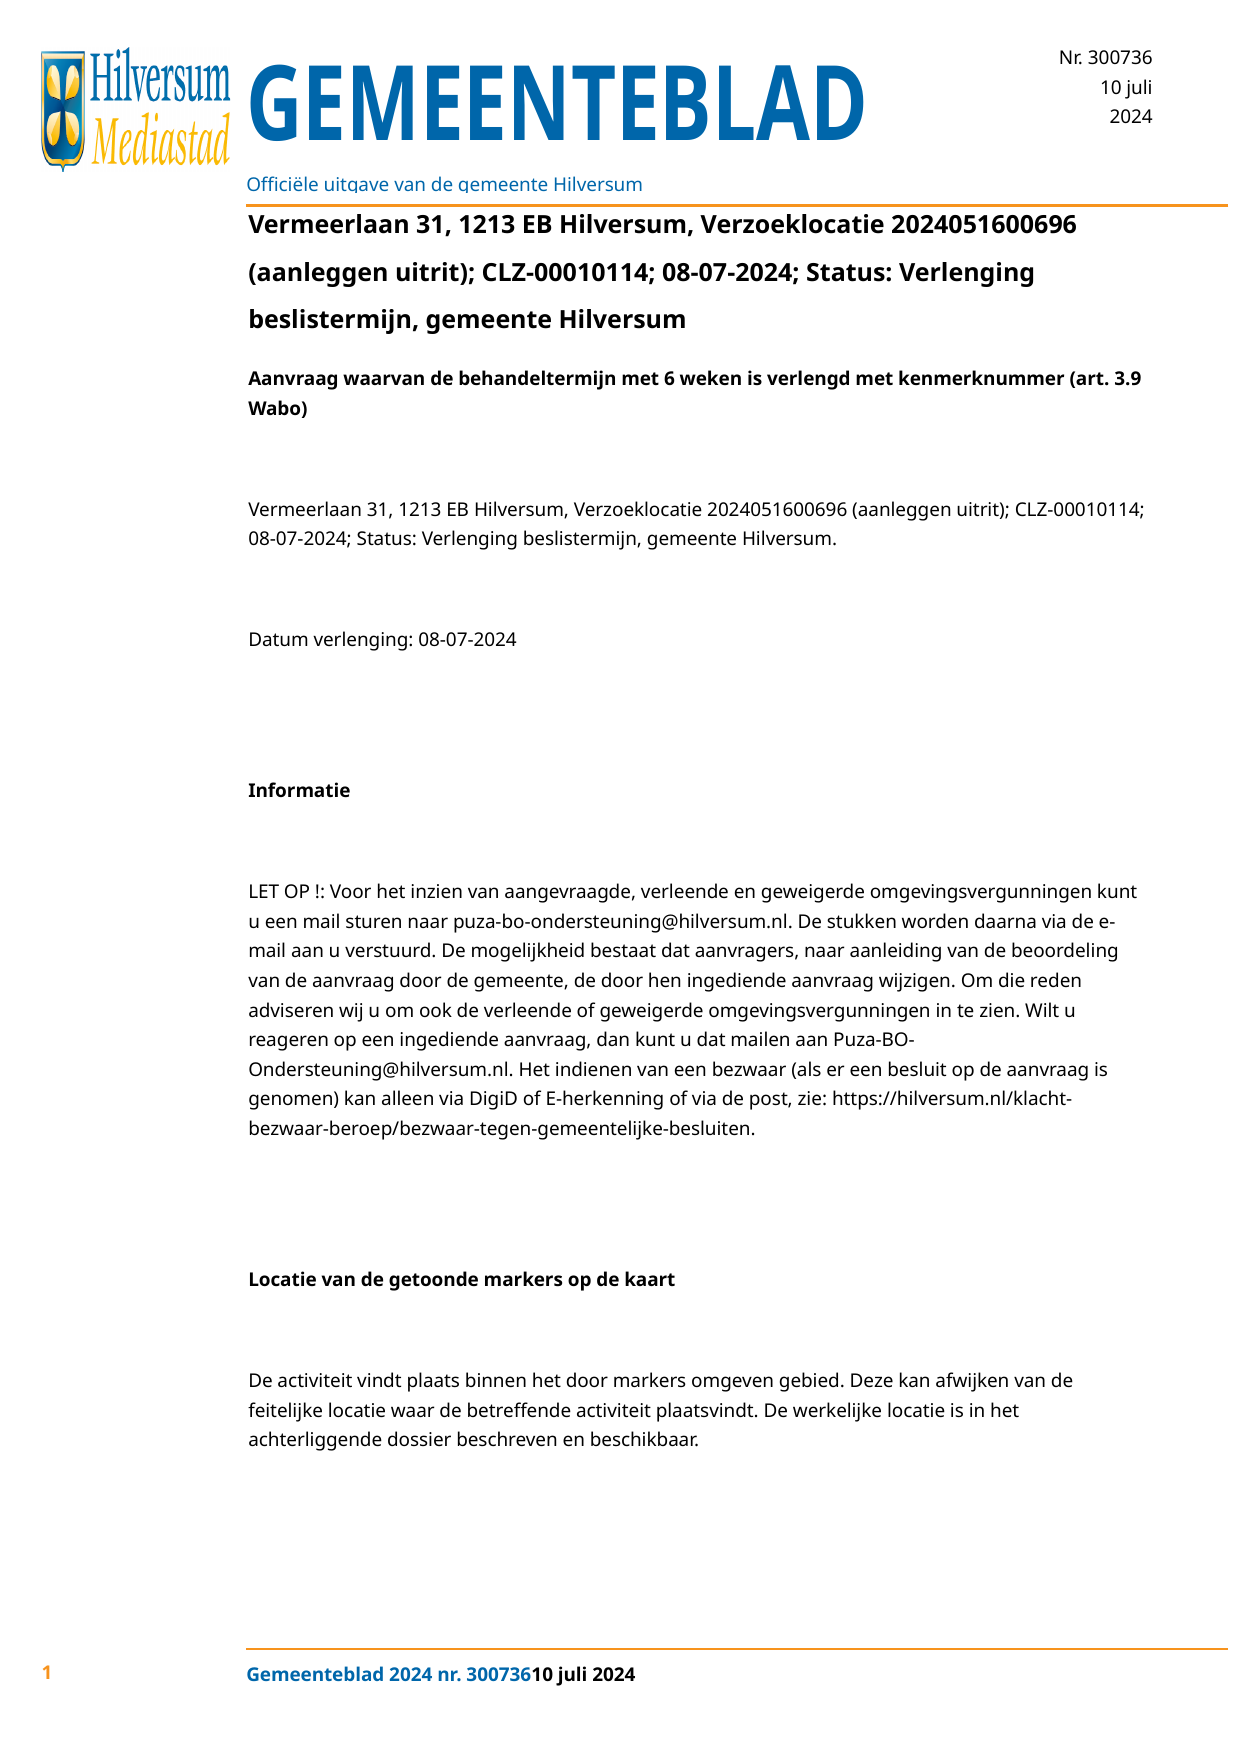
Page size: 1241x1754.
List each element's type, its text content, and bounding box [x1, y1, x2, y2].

text Datum verlenging: 08-07-2024 [248, 626, 1152, 652]
picture [41, 47, 231, 172]
text Vermeerlaan 31, 1213 EB Hilversum, Verzoeklocatie 2024051600696 (aanleggen uitrit); CLZ-00010114; 08-07-2024; Status: Verlenging beslistermijn, gemeente Hilversum. [248, 496, 1152, 551]
text Locatie van de getoonde markers op de kaart [248, 1266, 1152, 1292]
text LET OP !: Voor het inzien van aangevraagde, verleende en geweigerde omgevingsvergunningen kunt u een mail sturen naar puza-bo-ondersteuning@hilversum.nl. De stukken worden daarna via de e-mail aan u verstuurd. De mogelijkheid bestaat dat aanvragers, naar aanleiding van de beoordeling van de aanvraag door de gemeente, de door hen ingediende aanvraag wijzigen. Om die reden adviseren wij u om ook de verleende of geweigerde omgevingsvergunningen in te zien. Wilt u reageren op een ingediende aanvraag, dan kunt u dat mailen aan Puza-BO-Ondersteuning@hilversum.nl. Het indienen van een bezwaar (als er een besluit op de aanvraag is genomen) kan alleen via DigiD of E-herkenning of via de post, zie: https://hilversum.nl/klacht-bezwaar-beroep/bezwaar-tegen-gemeentelijke-besluiten. [248, 878, 1152, 1141]
text De activiteit vindt plaats binnen het door markers omgeven gebied. Deze kan afwijken van de feitelijke locatie waar de betreffende activiteit plaatsvindt. De werkelijke locatie is in het achterliggende dossier beschreven en beschikbaar. [248, 1367, 1152, 1452]
text Vermeerlaan 31, 1213 EB Hilversum, Verzoeklocatie 2024051600696 (aanleggen uitrit); CLZ-00010114; 08-07-2024; Status: Verlenging beslistermijn, gemeente Hilversum [248, 207, 1152, 336]
text Aanvraag waarvan de behandeltermijn met 6 weken is verlengd met kenmerknummer (art. 3.9 Wabo) [248, 366, 1152, 421]
text Informatie [248, 778, 1152, 803]
